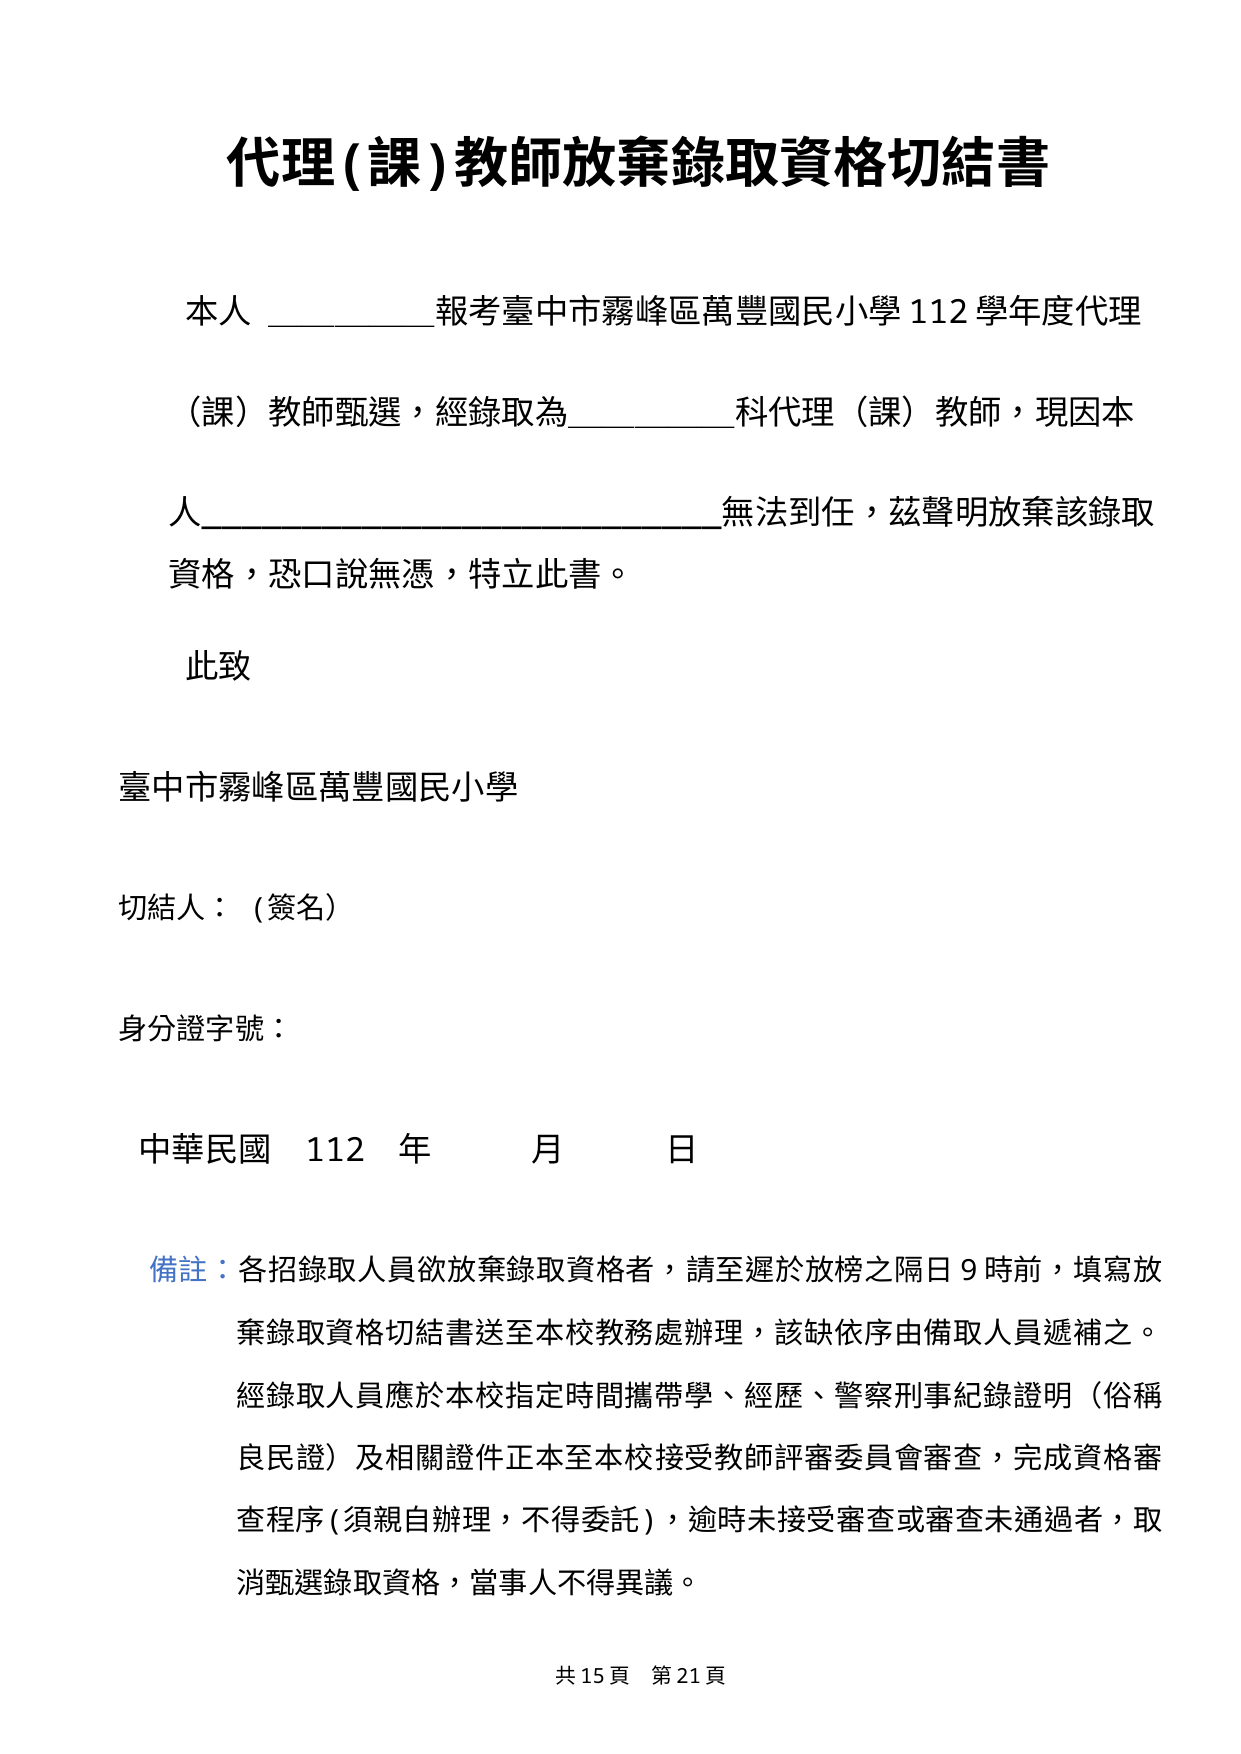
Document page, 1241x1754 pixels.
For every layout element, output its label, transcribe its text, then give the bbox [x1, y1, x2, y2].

text 此致 [118, 622, 1162, 685]
text 本人 ＿＿＿＿＿報考臺中市霧峰區萬豐國民小學112學年度代理 [118, 268, 1162, 330]
text 人__________________________無法到任，茲聲明放棄該錄取資格，恐口說無憑，特立此書。 [168, 468, 1162, 593]
text 中華民國 112 年 月 日 [118, 1106, 1162, 1168]
text 臺中市霧峰區萬豐國民小學 [118, 743, 1162, 806]
text 備註：各招錄取人員欲放棄錄取資格者，請至遲於放榜之隔日9時前，填寫放棄錄取資格切結書送至本校教務處辦理，該缺依序由備取人員遞補之。經錄取人員應於本校指定時間攜帶學、經歷、警察刑事紀錄證明（俗稱良民證）及相關證件正本至本校接受教師評審委員會審查，完成資格審查程序(須親自辦理，不得委託)，逾時未接受審查或審查未通過者，取消甄選錄取資格，當事人不得異議。 [149, 1227, 1162, 1602]
text 切結人： (簽名） [118, 864, 1162, 927]
text 代理(課)教師放棄錄取資格切結書 [118, 86, 1162, 211]
text （課）教師甄選，經錄取為＿＿＿＿＿科代理（課）教師，現因本 [168, 368, 1162, 430]
text 身分證字號： [118, 985, 1162, 1047]
